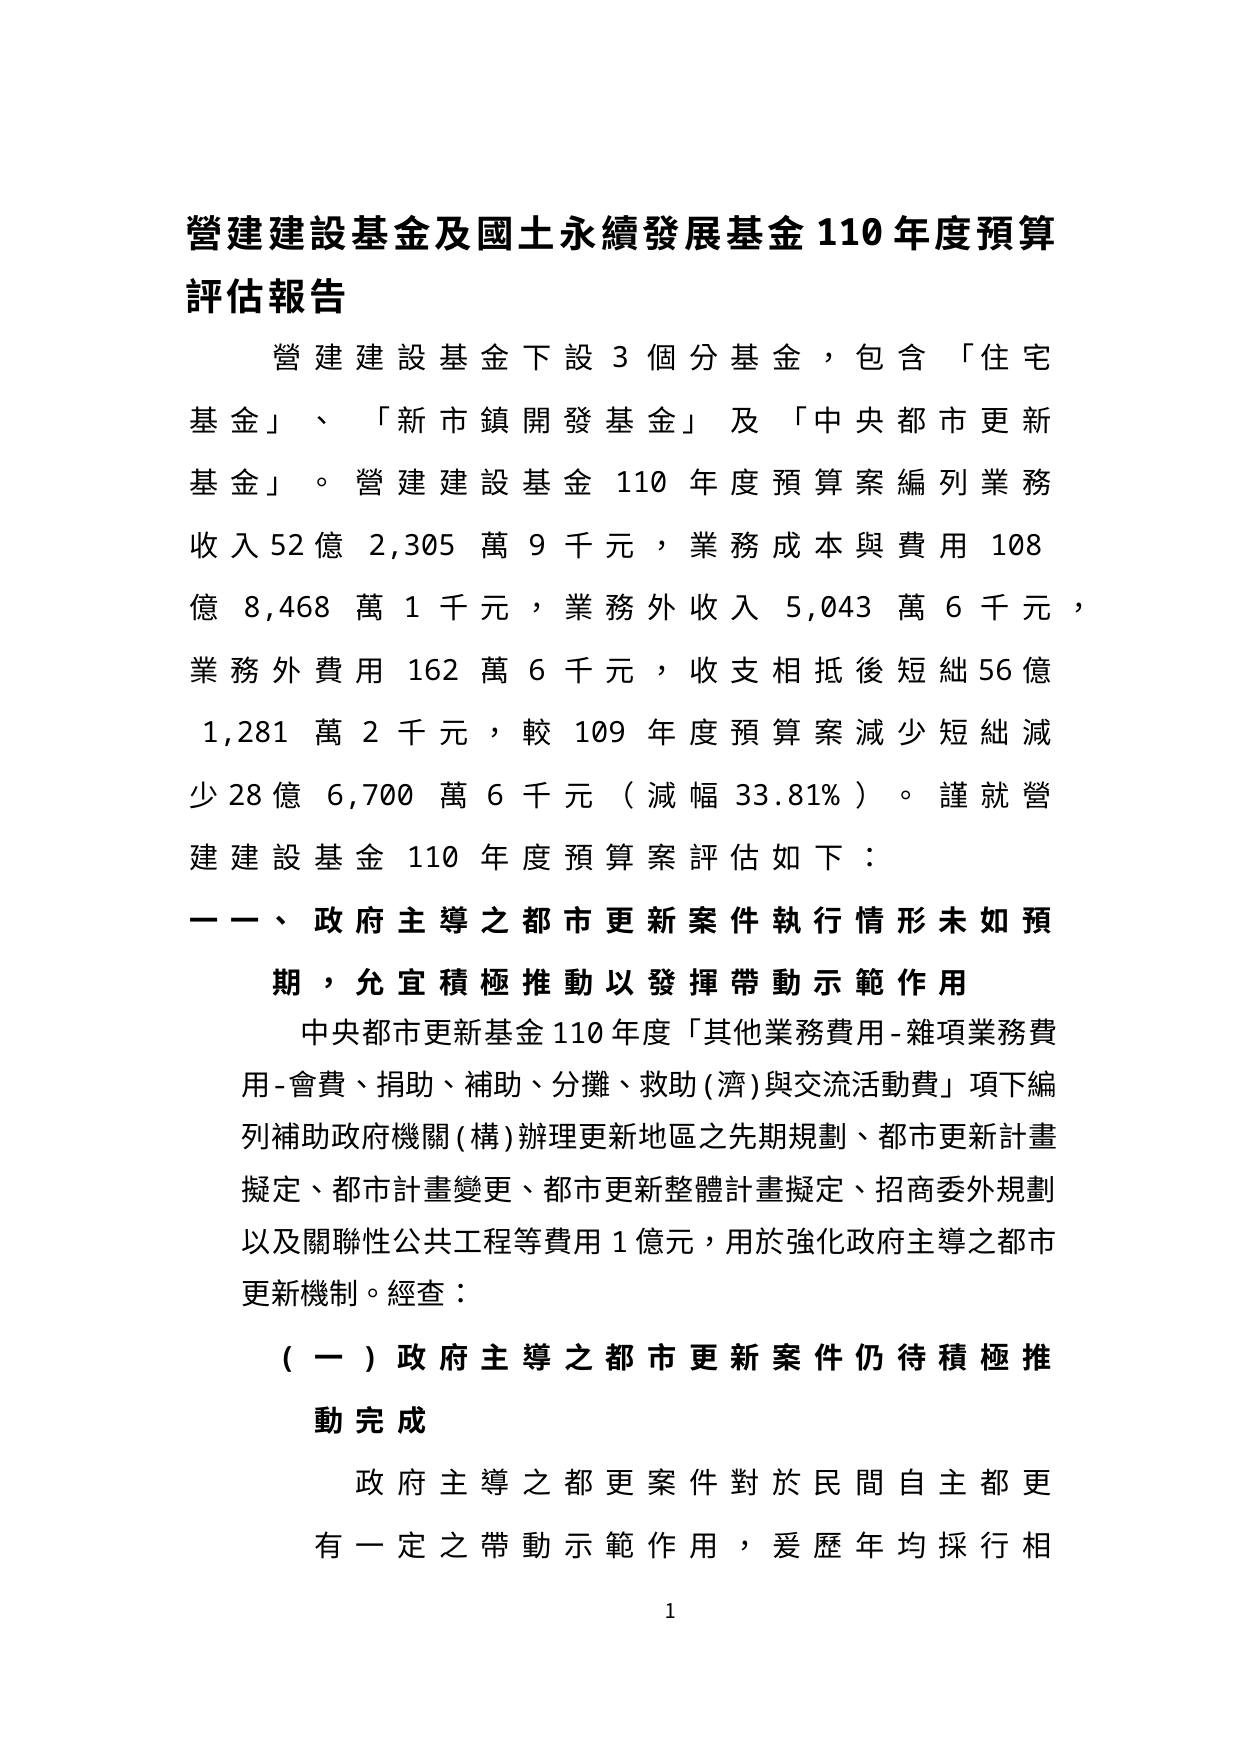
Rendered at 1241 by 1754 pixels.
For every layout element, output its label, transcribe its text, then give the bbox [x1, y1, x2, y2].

text (一)政府主導之都市更新案件仍待積極推動完成 [242, 1314, 1058, 1439]
text 政府主導之都更案件對於民間自主都更有一定之帶動示範作用，爰歷年均採行相 [271, 1439, 1058, 1564]
text 一一、政府主導之都市更新案件執行情形未如預期，允宜積極推動以發揮帶動示範作用 [183, 877, 1058, 1002]
text 中央都市更新基金110年度「其他業務費用-雜項業務費用-會費、捐助、補助、分攤、救助(濟)與交流活動費」項下編列補助政府機關(構)辦理更新地區之先期規劃、都市更新計畫擬定、都市計畫變更、都市更新整體計畫擬定、招商委外規劃以及關聯性公共工程等費用1億元，用於強化政府主導之都市更新機制。經查： [242, 1002, 1058, 1314]
text 營建建設基金下設3個分基金，包含「住宅基金」、「新市鎮開發基金」及「中央都市更新基金」。營建建設基金110年度預算案編列業務收入52億2,305萬9千元，業務成本與費用108億8,468萬1千元，業務外收入5,043萬6千元，業務外費用162萬6千元，收支相抵後短絀56億1,281萬2千元，較109年度預算案減少短絀減少28億6,700萬6千元（減幅33.81%）。謹就營建建設基金110年度預算案評估如下： [183, 314, 1058, 877]
text 營建建設基金及國土永續發展基金110年度預算評估報告 [183, 189, 1058, 314]
